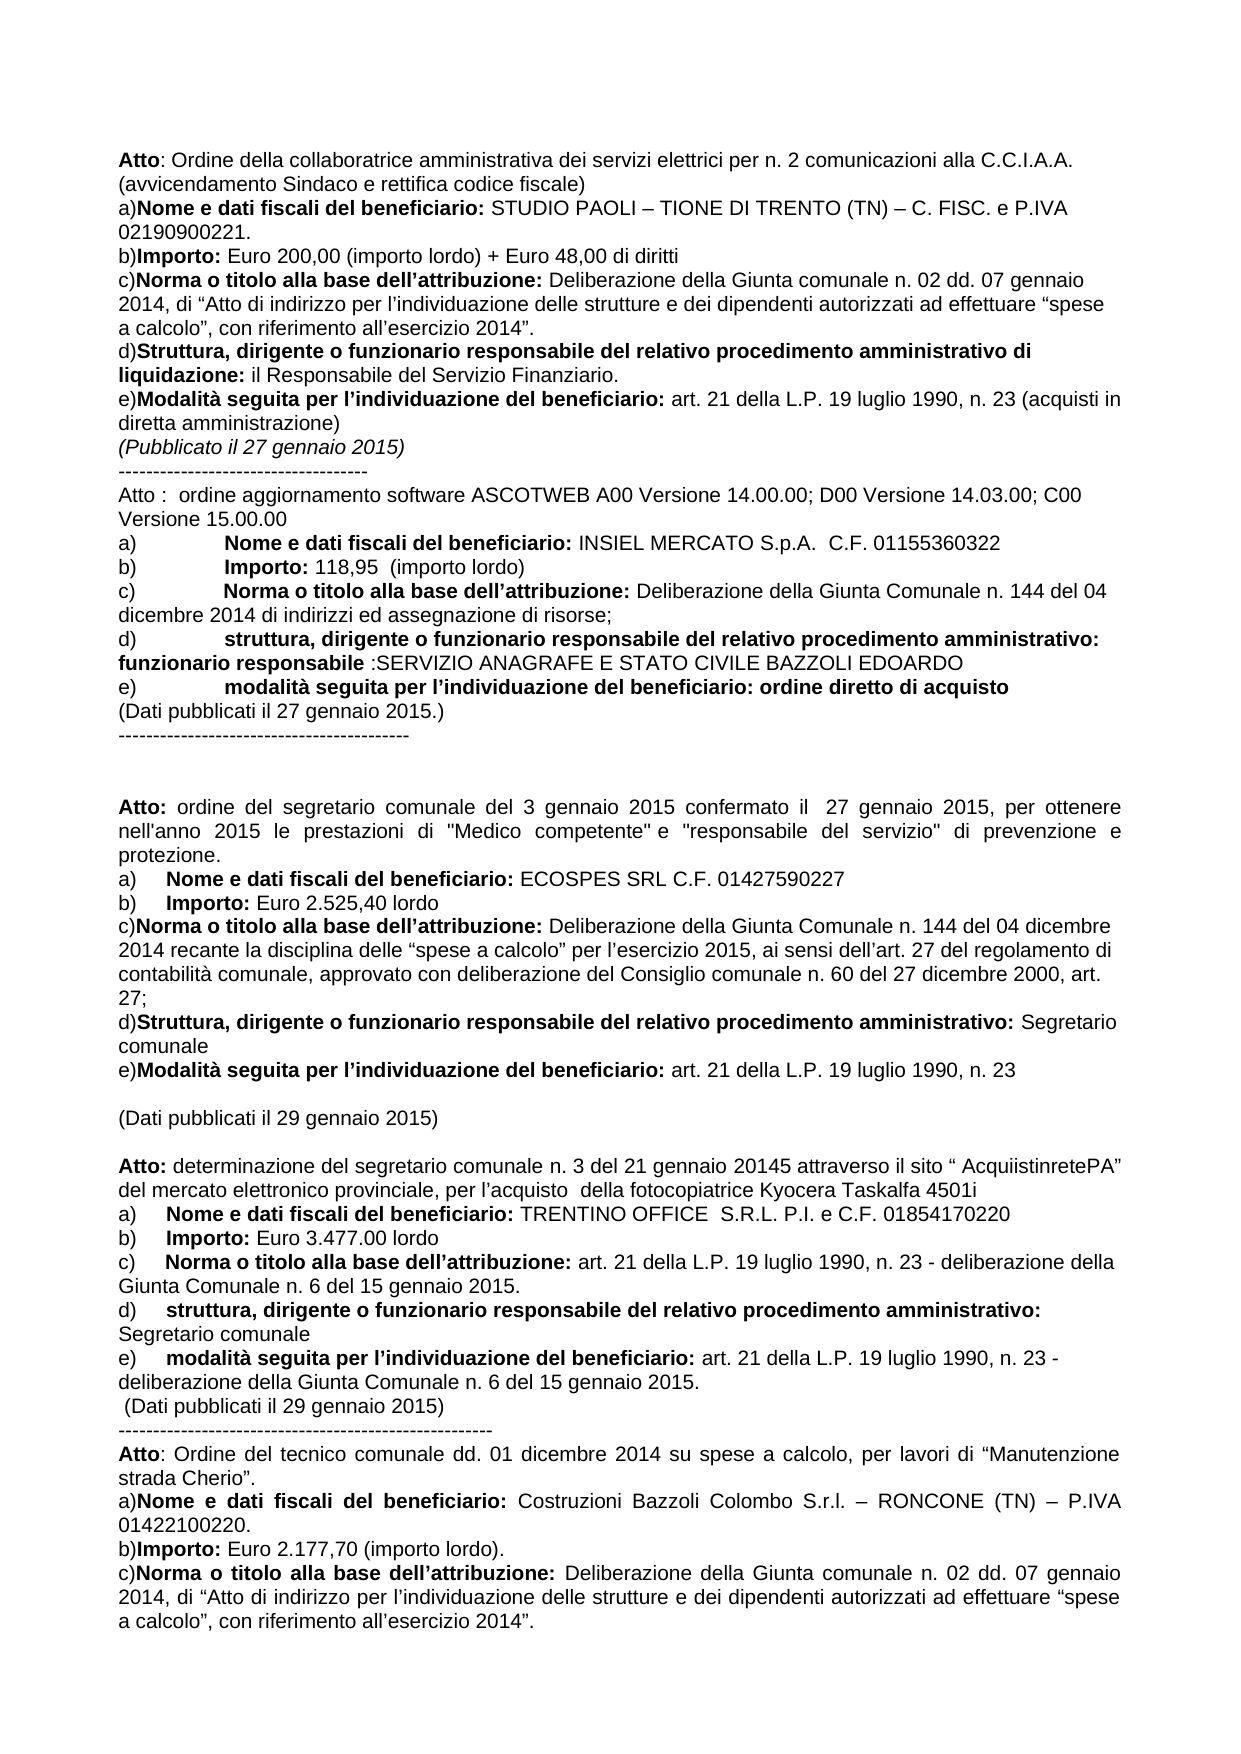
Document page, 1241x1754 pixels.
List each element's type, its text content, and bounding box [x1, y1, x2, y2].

text c)Norma o titolo alla base dell’attribuzione: Deliberazione della Giunta comunale n. 02 dd. 07 gennaio 2014, di “Atto di indirizzo per l’individuazione delle strutture e dei dipendenti autorizzati ad effettuare “spese a calcolo”, con riferimento all’esercizio 2014”. [118, 1561, 1122, 1633]
text e)Modalità seguita per l’individuazione del beneficiario: art. 21 della L.P. 19 luglio 1990, n. 23 [118, 1058, 1122, 1082]
text d)Struttura, dirigente o funzionario responsabile del relativo procedimento amministrativo: Segretario comunale [118, 1010, 1122, 1058]
text Atto: determinazione del segretario comunale n. 3 del 21 gennaio 20145 attraverso il sito “ AcquiistinretePA” del mercato elettronico provinciale, per l’acquisto della fotocopiatrice Kyocera Taskalfa 4501i [118, 1154, 1122, 1202]
text b)Importo: Euro 2.177,70 (importo lordo). [118, 1537, 1122, 1561]
text a)Nome e dati fiscali del beneficiario: Costruzioni Bazzoli Colombo S.r.l. – RONCONE (TN) – P.IVA 01422100220. [118, 1489, 1122, 1537]
text (Dati pubblicati il 29 gennaio 2015) [118, 1393, 1122, 1417]
text (Dati pubblicati il 29 gennaio 2015) [118, 1106, 1122, 1130]
text d)Struttura, dirigente o funzionario responsabile del relativo procedimento amministrativo di liquidazione: il Responsabile del Servizio Finanziario. [118, 339, 1122, 387]
text ------------------------------------------------------ [118, 1417, 1122, 1441]
text Atto: Ordine della collaboratrice amministrativa dei servizi elettrici per n. 2 comunicazioni alla C.C.I.A.A. (avvicendamento Sindaco e rettifica codice fiscale) [118, 148, 1122, 196]
text c) Norma o titolo alla base dell’attribuzione: art. 21 della L.P. 19 luglio 1990, n. 23 - deliberazione della Giunta Comunale n. 6 del 15 gennaio 2015. [118, 1250, 1122, 1298]
text d) struttura, dirigente o funzionario responsabile del relativo procedimento amministrativo: Segretario comunale [118, 1298, 1122, 1346]
text b) Importo: Euro 3.477.00 lordo [118, 1226, 1122, 1250]
text a) Nome e dati fiscali del beneficiario: ECOSPES SRL C.F. 01427590227 [118, 866, 1122, 890]
text b) Importo: Euro 2.525,40 lordo [118, 890, 1122, 914]
text c)Norma o titolo alla base dell’attribuzione: Deliberazione della Giunta comunale n. 02 dd. 07 gennaio 2014, di “Atto di indirizzo per l’individuazione delle strutture e dei dipendenti autorizzati ad effettuare “spese a calcolo”, con riferimento all’esercizio 2014”. [118, 267, 1122, 339]
text e)Modalità seguita per l’individuazione del beneficiario: art. 21 della L.P. 19 luglio 1990, n. 23 (acquisti in diretta amministrazione) [118, 387, 1122, 435]
text Atto : ordine aggiornamento software ASCOTWEB A00 Versione 14.00.00; D00 Versione 14.03.00; C00 Versione 15.00.00 [118, 483, 1122, 531]
text a) Nome e dati fiscali del beneficiario: INSIEL MERCATO S.p.A. C.F. 01155360322 [118, 531, 1122, 555]
text (Pubblicato il 27 gennaio 2015) [118, 435, 1122, 459]
text (Dati pubblicati il 27 gennaio 2015.) [118, 699, 1122, 723]
text d) struttura, dirigente o funzionario responsabile del relativo procedimento amministrativo: funzionario responsabile :SERVIZIO ANAGRAFE E STATO CIVILE BAZZOLI EDOARDO [118, 627, 1122, 675]
text a) Nome e dati fiscali del beneficiario: TRENTINO OFFICE S.R.L. P.I. e C.F. 01854170220 [118, 1202, 1122, 1226]
text b) Importo: 118,95 (importo lordo) [118, 555, 1122, 579]
text a)Nome e dati fiscali del beneficiario: STUDIO PAOLI – TIONE DI TRENTO (TN) – C. FISC. e P.IVA 02190900221. [118, 196, 1122, 243]
text e) modalità seguita per l’individuazione del beneficiario: ordine diretto di acquisto [118, 675, 1122, 699]
text b)Importo: Euro 200,00 (importo lordo) + Euro 48,00 di diritti [118, 243, 1122, 267]
text c) Norma o titolo alla base dell’attribuzione: Deliberazione della Giunta Comunale n. 144 del 04 dicembre 2014 di indirizzi ed assegnazione di risorse; [118, 579, 1122, 627]
text e) modalità seguita per l’individuazione del beneficiario: art. 21 della L.P. 19 luglio 1990, n. 23 - deliberazione della Giunta Comunale n. 6 del 15 gennaio 2015. [118, 1346, 1122, 1393]
text Atto: ordine del segretario comunale del 3 gennaio 2015 confermato il 27 gennaio 2015, per ottenere nell'anno 2015 le prestazioni di "Medico competente" e "responsabile del servizio" di prevenzione e protezione. [118, 794, 1122, 866]
text Atto: Ordine del tecnico comunale dd. 01 dicembre 2014 su spese a calcolo, per lavori di “Manutenzione strada Cherio”. [118, 1441, 1122, 1489]
text c)Norma o titolo alla base dell’attribuzione: Deliberazione della Giunta Comunale n. 144 del 04 dicembre 2014 recante la disciplina delle “spese a calcolo” per l’esercizio 2015, ai sensi dell’art. 27 del regolamento di contabilità comunale, approvato con deliberazione del Consiglio comunale n. 60 del 27 dicembre 2000, art. 27; [118, 914, 1122, 1010]
text ------------------------------------ [118, 459, 1122, 483]
text ------------------------------------------ [118, 723, 1122, 747]
